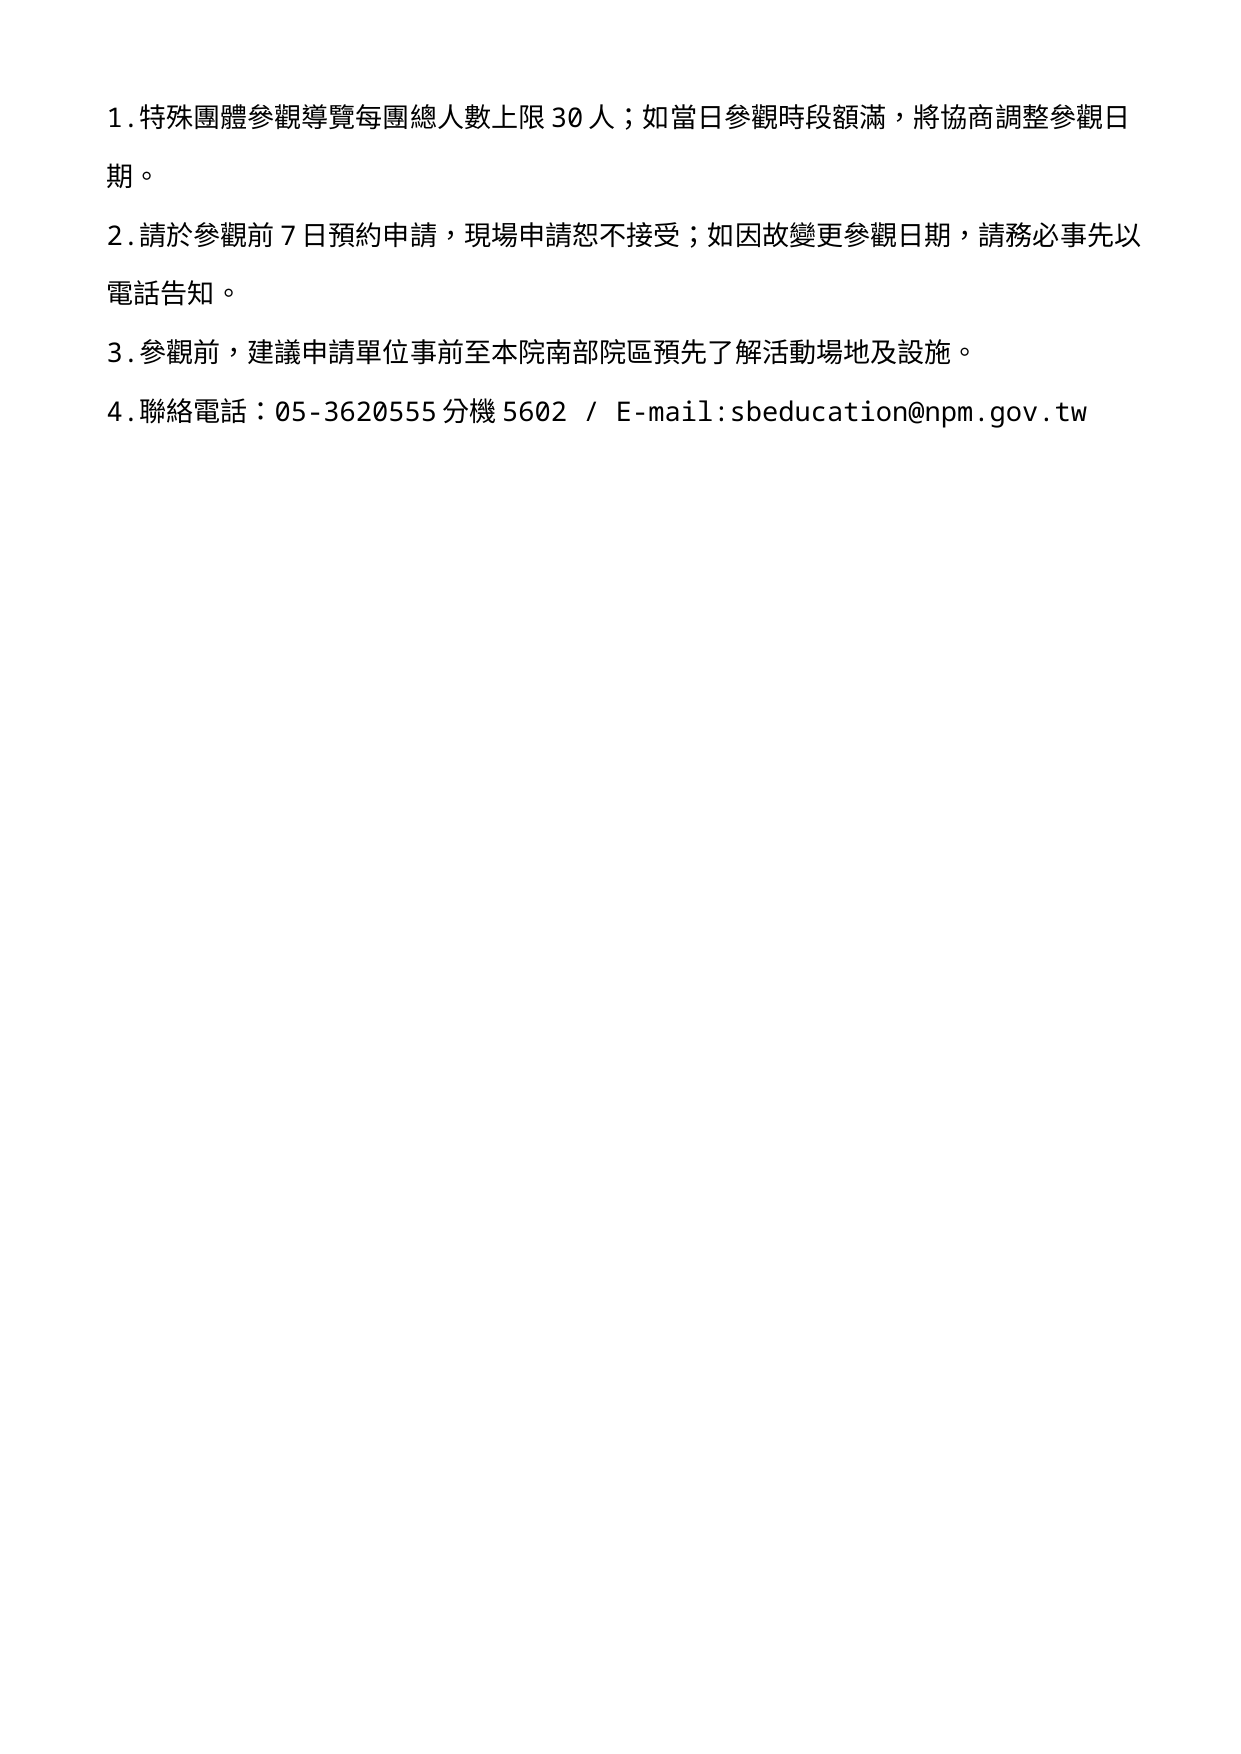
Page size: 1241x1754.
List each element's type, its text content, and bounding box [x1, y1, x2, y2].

text 4.聯絡電話：05-3620555分機5602 / E-mail:sbeducation@npm.gov.tw [106, 390, 1144, 430]
text 3.參觀前，建議申請單位事前至本院南部院區預先了解活動場地及設施。 [106, 331, 1144, 371]
text 1.特殊團體參觀導覽每團總人數上限30人；如當日參觀時段額滿，將協商調整參觀日期。 [106, 96, 1144, 194]
text 2.請於參觀前7日預約申請，現場申請恕不接受；如因故變更參觀日期，請務必事先以電話告知。 [106, 213, 1144, 312]
